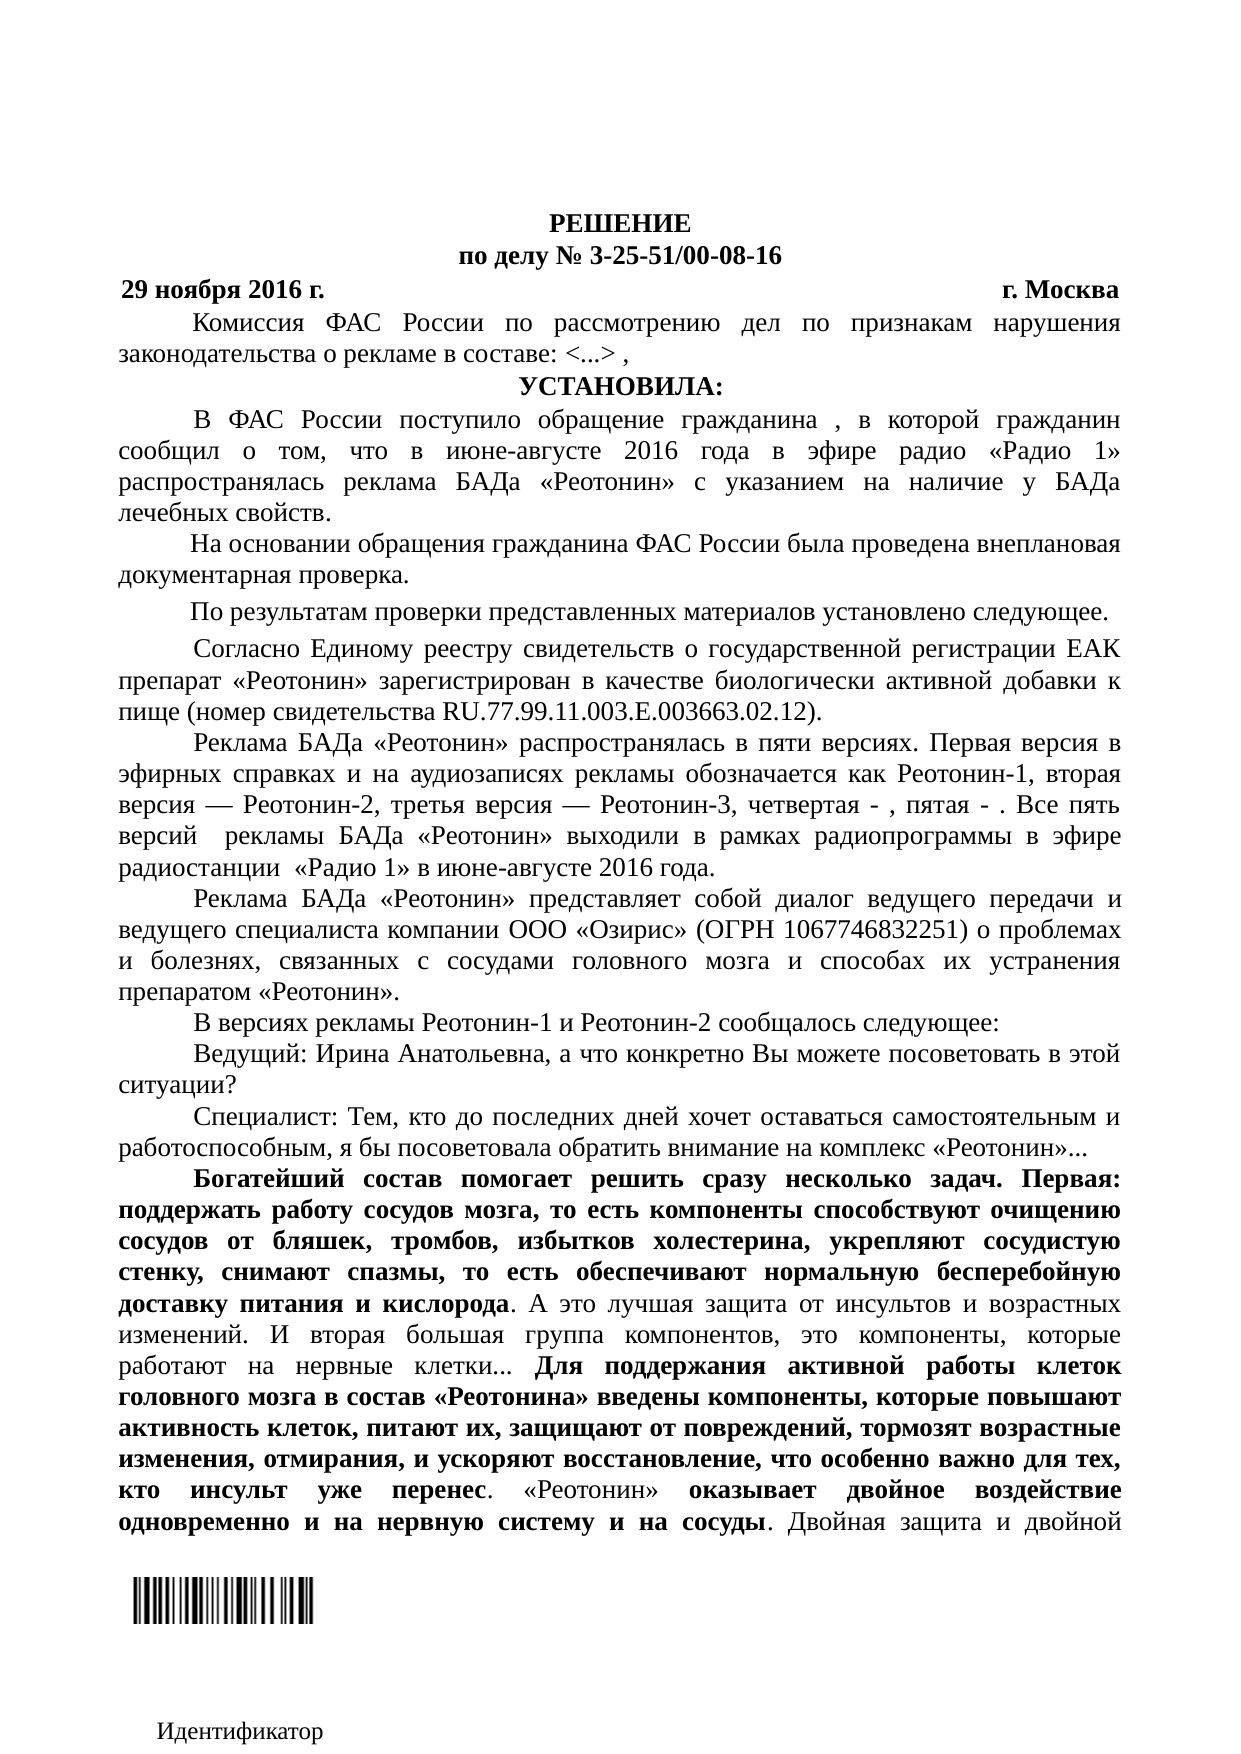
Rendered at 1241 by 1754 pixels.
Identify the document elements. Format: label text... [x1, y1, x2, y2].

text Специалист: Тем, кто до последних дней хочет оставаться самостоятельным и работоспособным, я бы посоветовала обратить внимание на комплекс «Реотонин»... [118, 1100, 1122, 1162]
text по делу № 3-25-51/00-08-16 [118, 239, 1122, 270]
text Реклама БАДа «Реотонин» представляет собой диалог ведущего передачи и ведущего специалиста компании ООО «Озирис» (ОГРН 1067746832251) о проблемах и болезнях, связанных с сосудами головного мозга и способах их устранения препаратом «Реотонин». [118, 882, 1122, 1006]
text Богатейший состав помогает решить сразу несколько задач. Первая: поддержать работу сосудов мозга, то есть компоненты способствуют очищению сосудов от бляшек, тромбов, избытков холестерина, укрепляют сосудистую стенку, снимают спазмы, то есть обеспечивают нормальную бесперебойную доставку питания и кислорода. А это лучшая защита от инсультов и возрастных изменений. И вторая большая группа компонентов, это компоненты, которые работают на нервные клетки... Для поддержания активной работы клеток головного мозга в состав «Реотонина» введены компоненты, которые повышают активность клеток, питают их, защищают от повреждений, тормозят возрастные изменения, отмирания, и ускоряют восстановление, что особенно важно для тех, кто инсульт уже перенес. «Реотонин» оказывает двойное воздействие одновременно и на нервную систему и на сосуды. Двойная защита и двойной [118, 1162, 1122, 1536]
text Реклама БАДа «Реотонин» распространялась в пяти версиях. Первая версия в эфирных справках и на аудиозаписях рекламы обозначается как Реотонин-1, вторая версия — Реотонин-2, третья версия — Реотонин-3, четвертая - , пятая - . Все пять версий рекламы БАДа «Реотонин» выходили в рамках радиопрограммы в эфире радиостанции «Радио 1» в июне-августе 2016 года. [118, 726, 1122, 882]
text В версиях рекламы Реотонин-1 и Реотонин-2 сообщалось следующее: [118, 1006, 1122, 1037]
picture [118, 1577, 331, 1624]
text УСТАНОВИЛА: [118, 370, 1122, 401]
text Комиссия ФАС России по рассмотрению дел по признакам нарушения законодательства о рекламе в составе: <...> , [118, 306, 1122, 368]
text Ведущий: Ирина Анатольевна, а что конкретно Вы можете посоветовать в этой ситуации? [118, 1037, 1122, 1100]
text РЕШЕНИЕ [118, 207, 1122, 239]
text 29 ноября 2016 г. г. Москва [118, 273, 1122, 304]
text На основании обращения гражданина ФАС России была проведена внеплановая документарная проверка. [118, 527, 1122, 589]
text Согласно Единому реестру свидетельств о государственной регистрации ЕАК препарат «Реотонин» зарегистрирован в качестве биологически активной добавки к пище (номер свидетельства RU.77.99.11.003.Е.003663.02.12). [118, 633, 1122, 726]
text В ФАС России поступило обращение гражданина , в которой гражданин сообщил о том, что в июне-августе 2016 года в эфире радио «Радио 1» распространялась реклама БАДа «Реотонин» с указанием на наличие у БАДа лечебных свойств. [118, 403, 1122, 527]
text По результатам проверки представленных материалов установлено следующее. [118, 596, 1122, 627]
